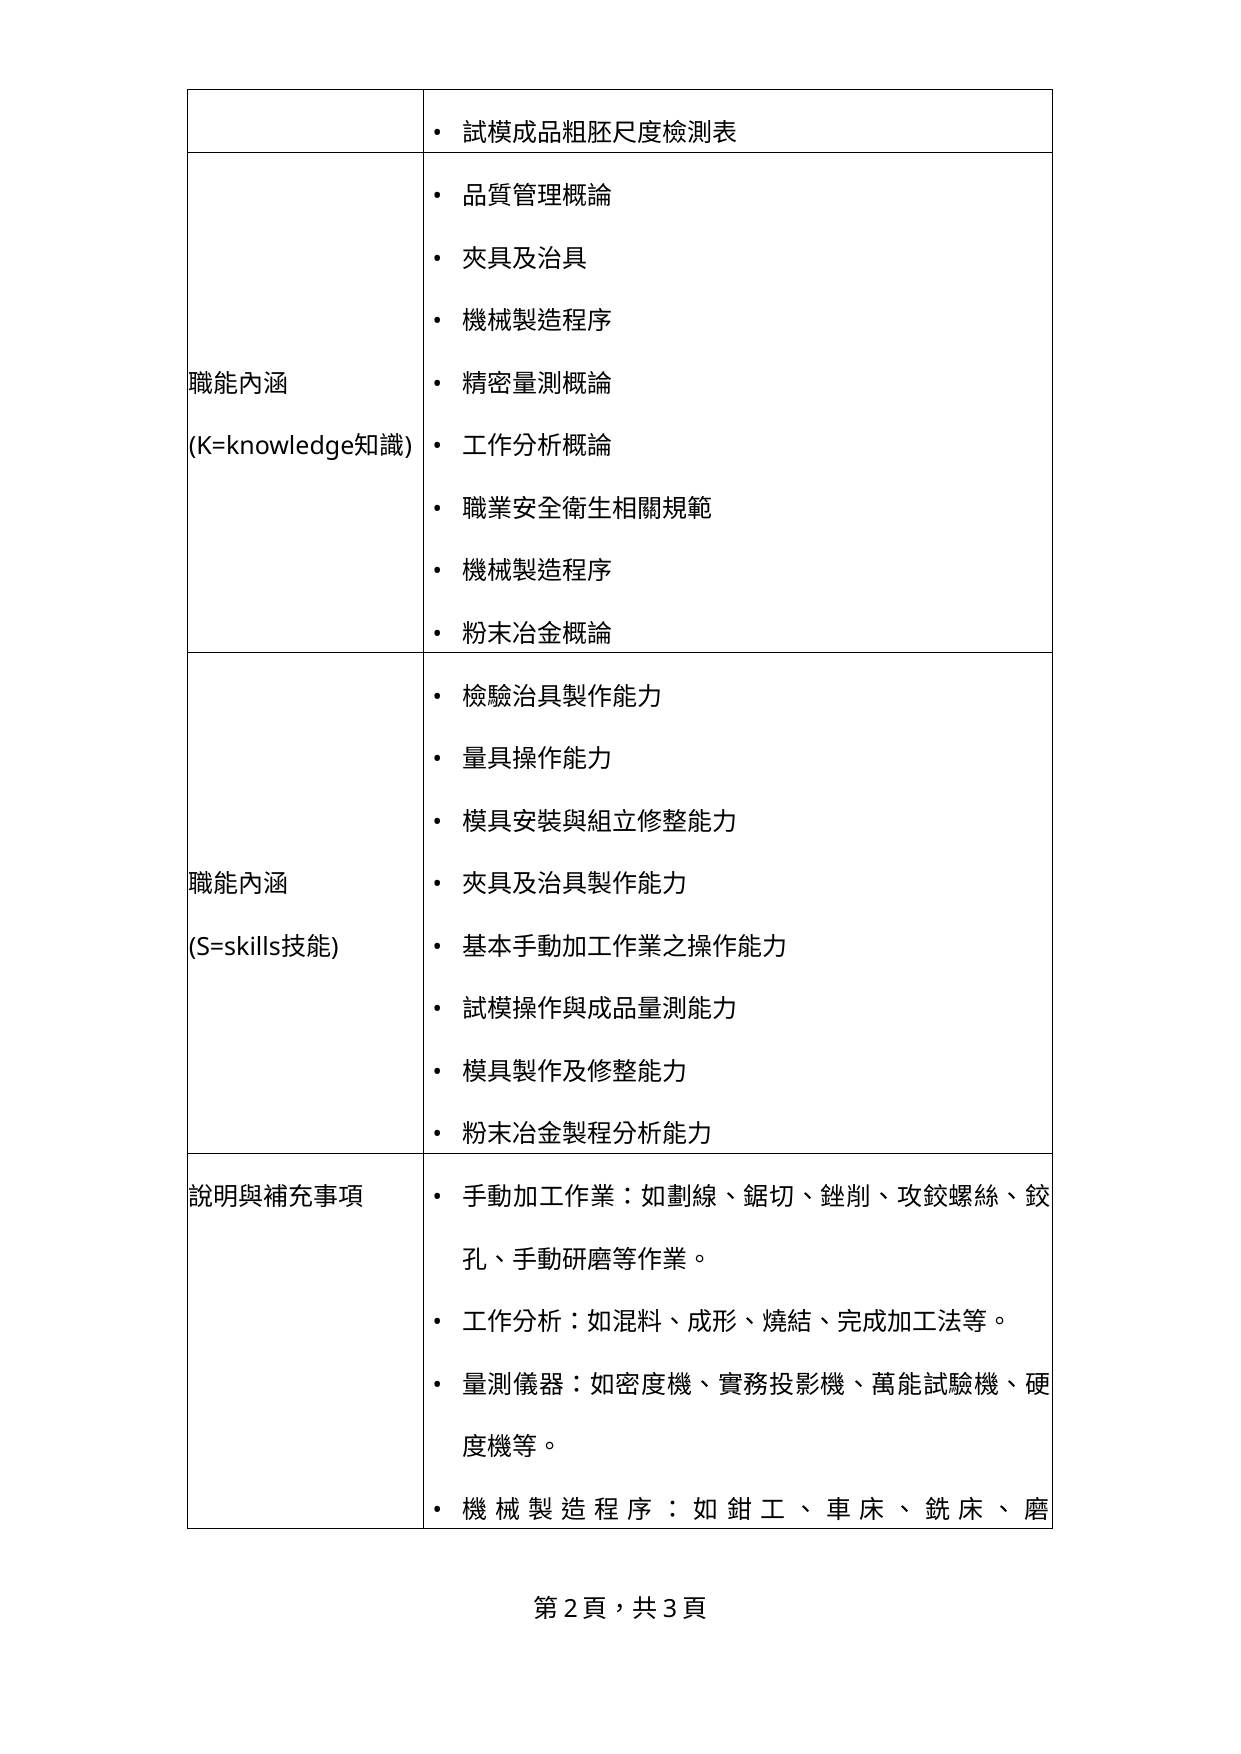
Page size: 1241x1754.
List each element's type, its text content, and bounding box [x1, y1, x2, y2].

table_cell 手動加工作業：如劃線、鋸切、銼削、攻鉸螺絲、鉸孔、手動研磨等作業。 工作分析：如混料、成形、燒結、完成加工法等。 量測儀器：如密度機、實務投影機、萬能試驗機、硬度機等。 機械製造程序：如鉗工、車床、銑床、磨 [424, 1154, 1052, 1528]
table_cell [188, 90, 423, 152]
table_cell 職能內涵 (K=knowledge知識) [188, 153, 423, 652]
table_cell 模具零組件 試模成品粗胚尺度檢測表 [424, 90, 1052, 152]
table_cell 職能內涵 (S=skills技能) [188, 653, 423, 1153]
table_cell 品質管理概論 夾具及治具 機械製造程序 精密量測概論 工作分析概論 職業安全衛生相關規範 機械製造程序 粉末冶金概論 [424, 153, 1052, 652]
table_cell 說明與補充事項 [188, 1154, 423, 1528]
table_cell 檢驗治具製作能力 量具操作能力 模具安裝與組立修整能力 夾具及治具製作能力 基本手動加工作業之操作能力 試模操作與成品量測能力 模具製作及修整能力 粉末冶金製程分析能力 [424, 653, 1052, 1153]
